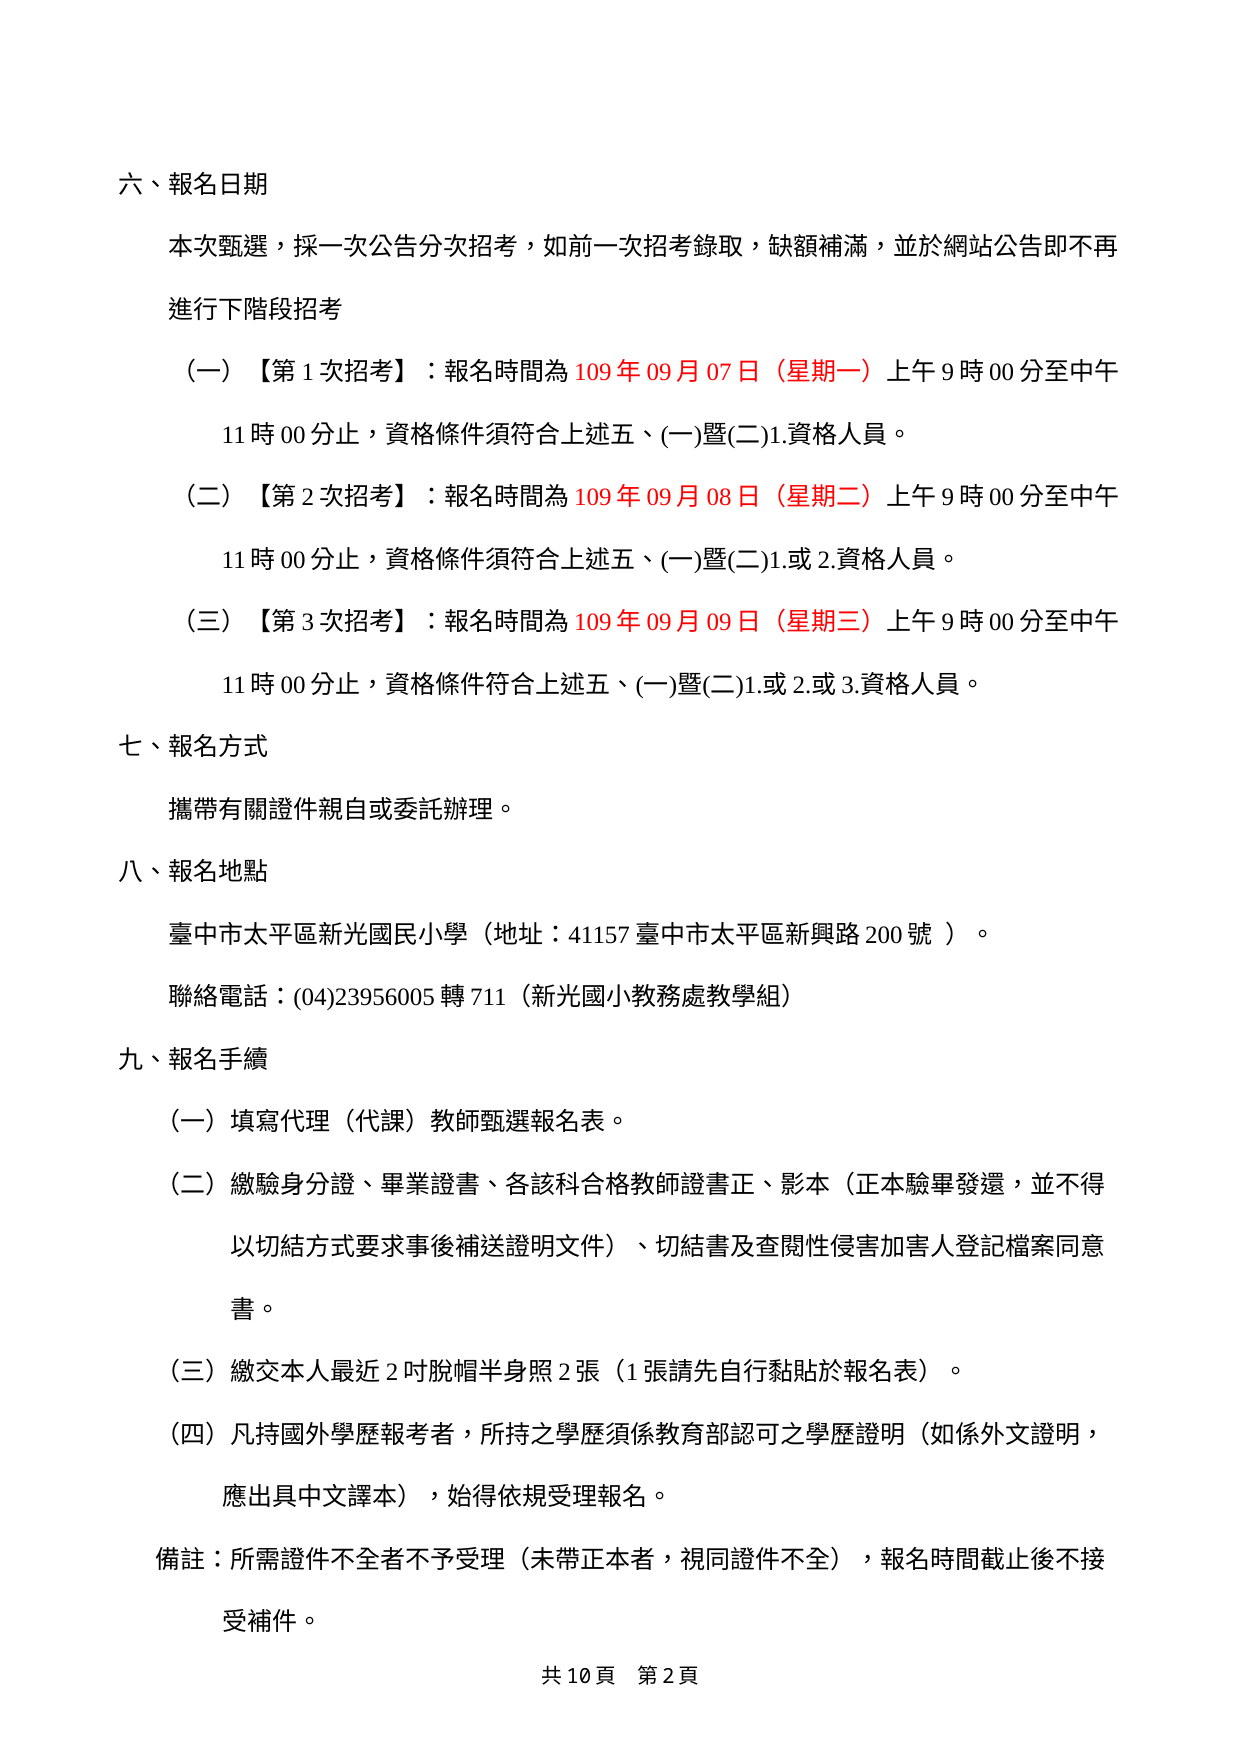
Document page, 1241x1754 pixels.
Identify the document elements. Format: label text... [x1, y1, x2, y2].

text 八、報名地點 臺中市太平區新光國民小學（地址：41157臺中市太平區新興路200號 ）。 [118, 828, 1122, 953]
text （二）繳驗身分證、畢業證書、各該科合格教師證書正、影本（正本驗畢發還，並不得以切結方式要求事後補送證明文件）、切結書及查閱性侵害加害人登記檔案同意書。 [156, 1141, 1122, 1328]
text （四）凡持國外學歷報考者，所持之學歷須係教育部認可之學歷證明（如係外文證明，應出具中文譯本），始得依規受理報名。 [156, 1391, 1122, 1516]
text （三）繳交本人最近2吋脫帽半身照2張（1張請先自行黏貼於報名表）。 [156, 1328, 1122, 1391]
text 備註：所需證件不全者不予受理（未帶正本者，視同證件不全），報名時間截止後不接受補件。 [156, 1516, 1122, 1641]
text （二）【第2次招考】：報名時間為109年09月08日（星期二）上午9時00分至中午11時00分止，資格條件須符合上述五、(一)暨(二)1.或2.資格人員。 [171, 453, 1122, 578]
text 聯絡電話：(04)23956005轉711（新光國小教務處教學組） [168, 953, 1122, 1016]
text （三）【第3次招考】：報名時間為109年09月09日（星期三）上午9時00分至中午11時00分止，資格條件符合上述五、(一)暨(二)1.或2.或3.資格人員。 [171, 578, 1122, 703]
text （一）填寫代理（代課）教師甄選報名表。 [118, 1078, 1122, 1141]
text （一）【第1次招考】：報名時間為109年09月07日（星期一）上午9時00分至中午11時00分止，資格條件須符合上述五、(一)暨(二)1.資格人員。 [171, 328, 1122, 453]
text 九、報名手續 [118, 1016, 1122, 1078]
text 六、報名日期 本次甄選，採一次公告分次招考，如前一次招考錄取，缺額補滿，並於網站公告即不再進行下階段招考 [118, 141, 1122, 328]
text 七、報名方式 攜帶有關證件親自或委託辦理。 [118, 703, 1122, 828]
